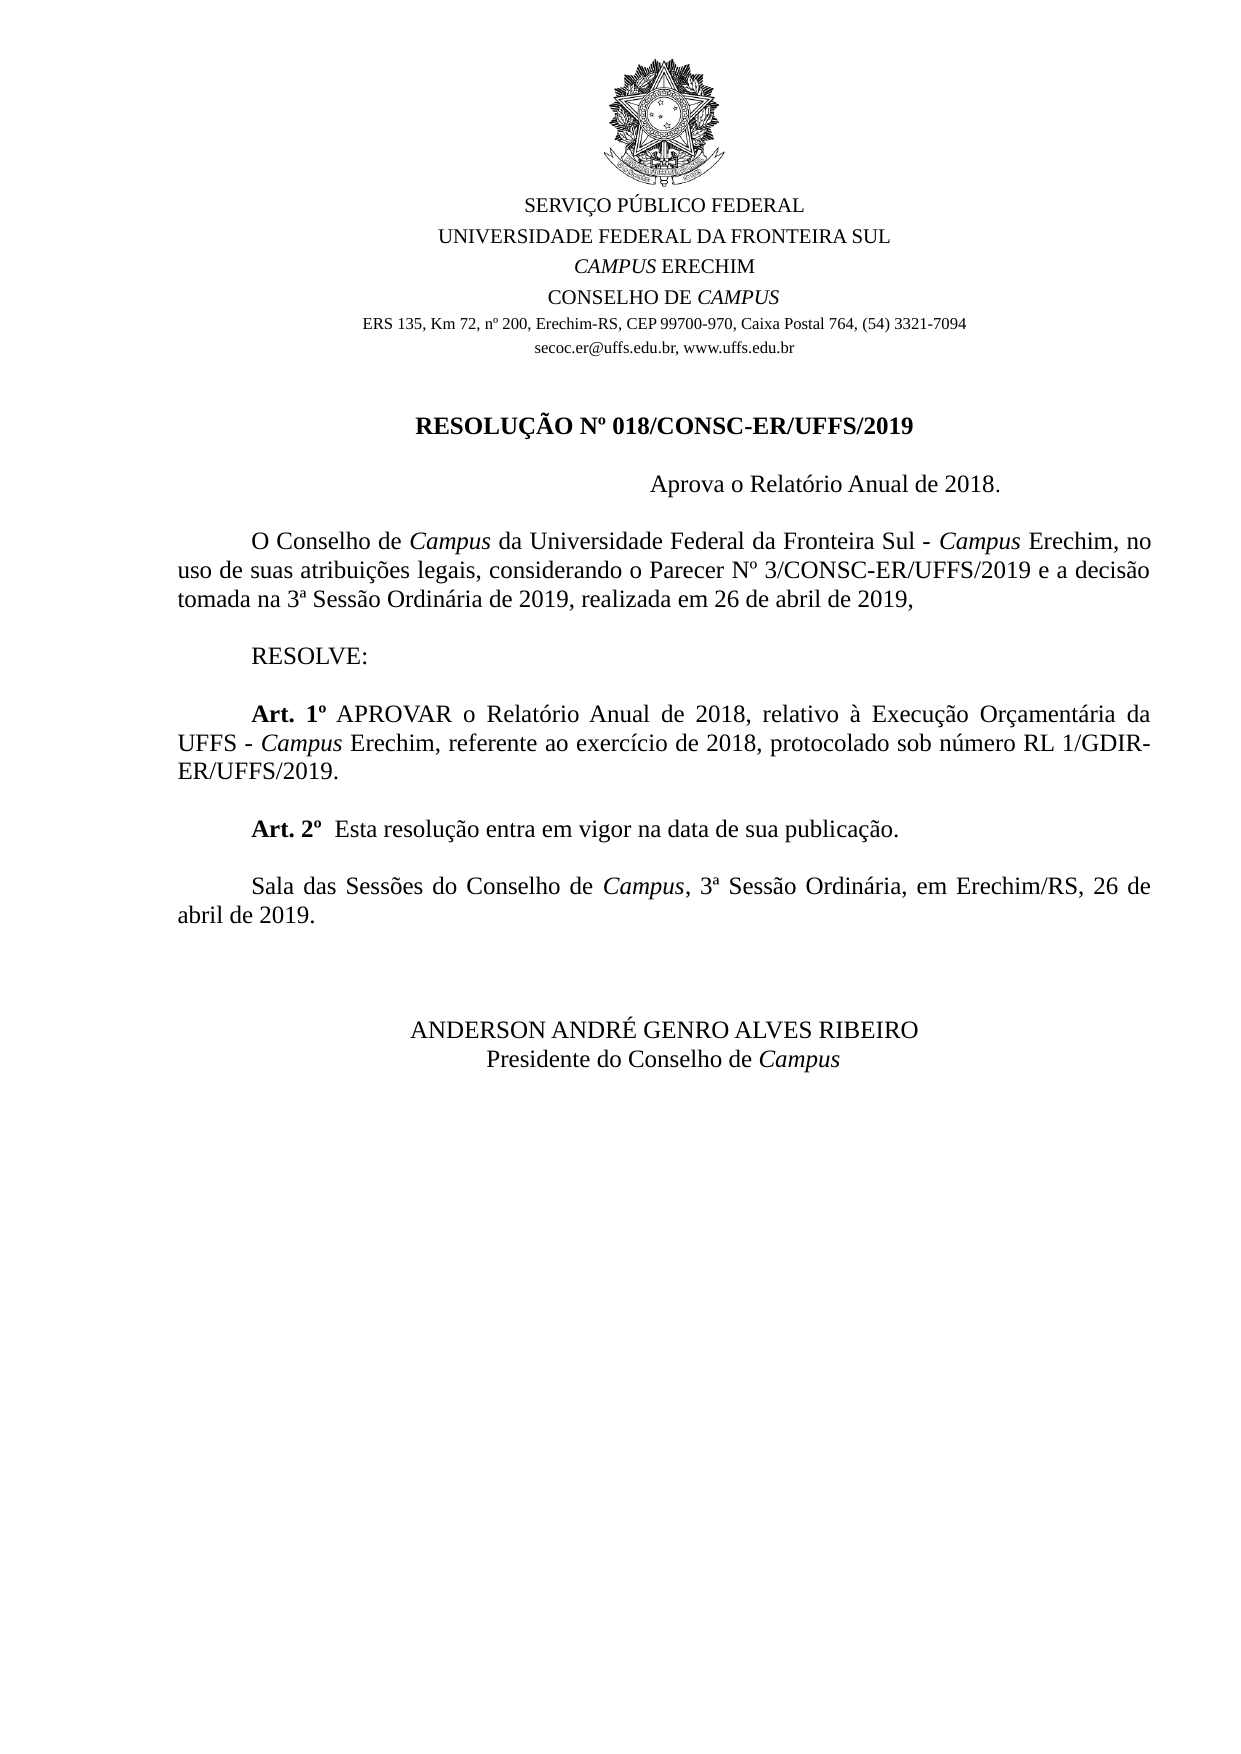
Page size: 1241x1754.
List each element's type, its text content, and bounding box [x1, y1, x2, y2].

text ANDERSON ANDRÉ GENRO ALVES RIBEIRO [177, 1015, 1152, 1044]
text O Conselho de Campus da Universidade Federal da Fronteira Sul - Campus Erechim, no uso de suas atribuições legais, considerando o Parecer Nº 3/CONSC-ER/UFFS/2019 e a decisão tomada na 3ª Sessão Ordinária de 2019, realizada em 26 de abril de 2019, [177, 526, 1152, 613]
text RESOLUÇÃO Nº 018/CONSC-ER/UFFS/2019 [177, 411, 1152, 440]
text Aprova o Relatório Anual de 2018. [649, 469, 1152, 498]
text Art. 1º APROVAR o Relatório Anual de 2018, relativo à Execução Orçamentária da UFFS - Campus Erechim, referente ao exercício de 2018, protocolado sob número RL 1/GDIR-ER/UFFS/2019. [177, 699, 1152, 785]
text Presidente do Conselho de Campus [177, 1044, 1152, 1073]
text Art. 2º Esta resolução entra em vigor na data de sua publicação. [177, 814, 1152, 843]
text RESOLVE: [177, 641, 1152, 670]
text Sala das Sessões do Conselho de Campus, 3ª Sessão Ordinária, em Erechim/RS, 26 de abril de 2019. [177, 871, 1152, 929]
